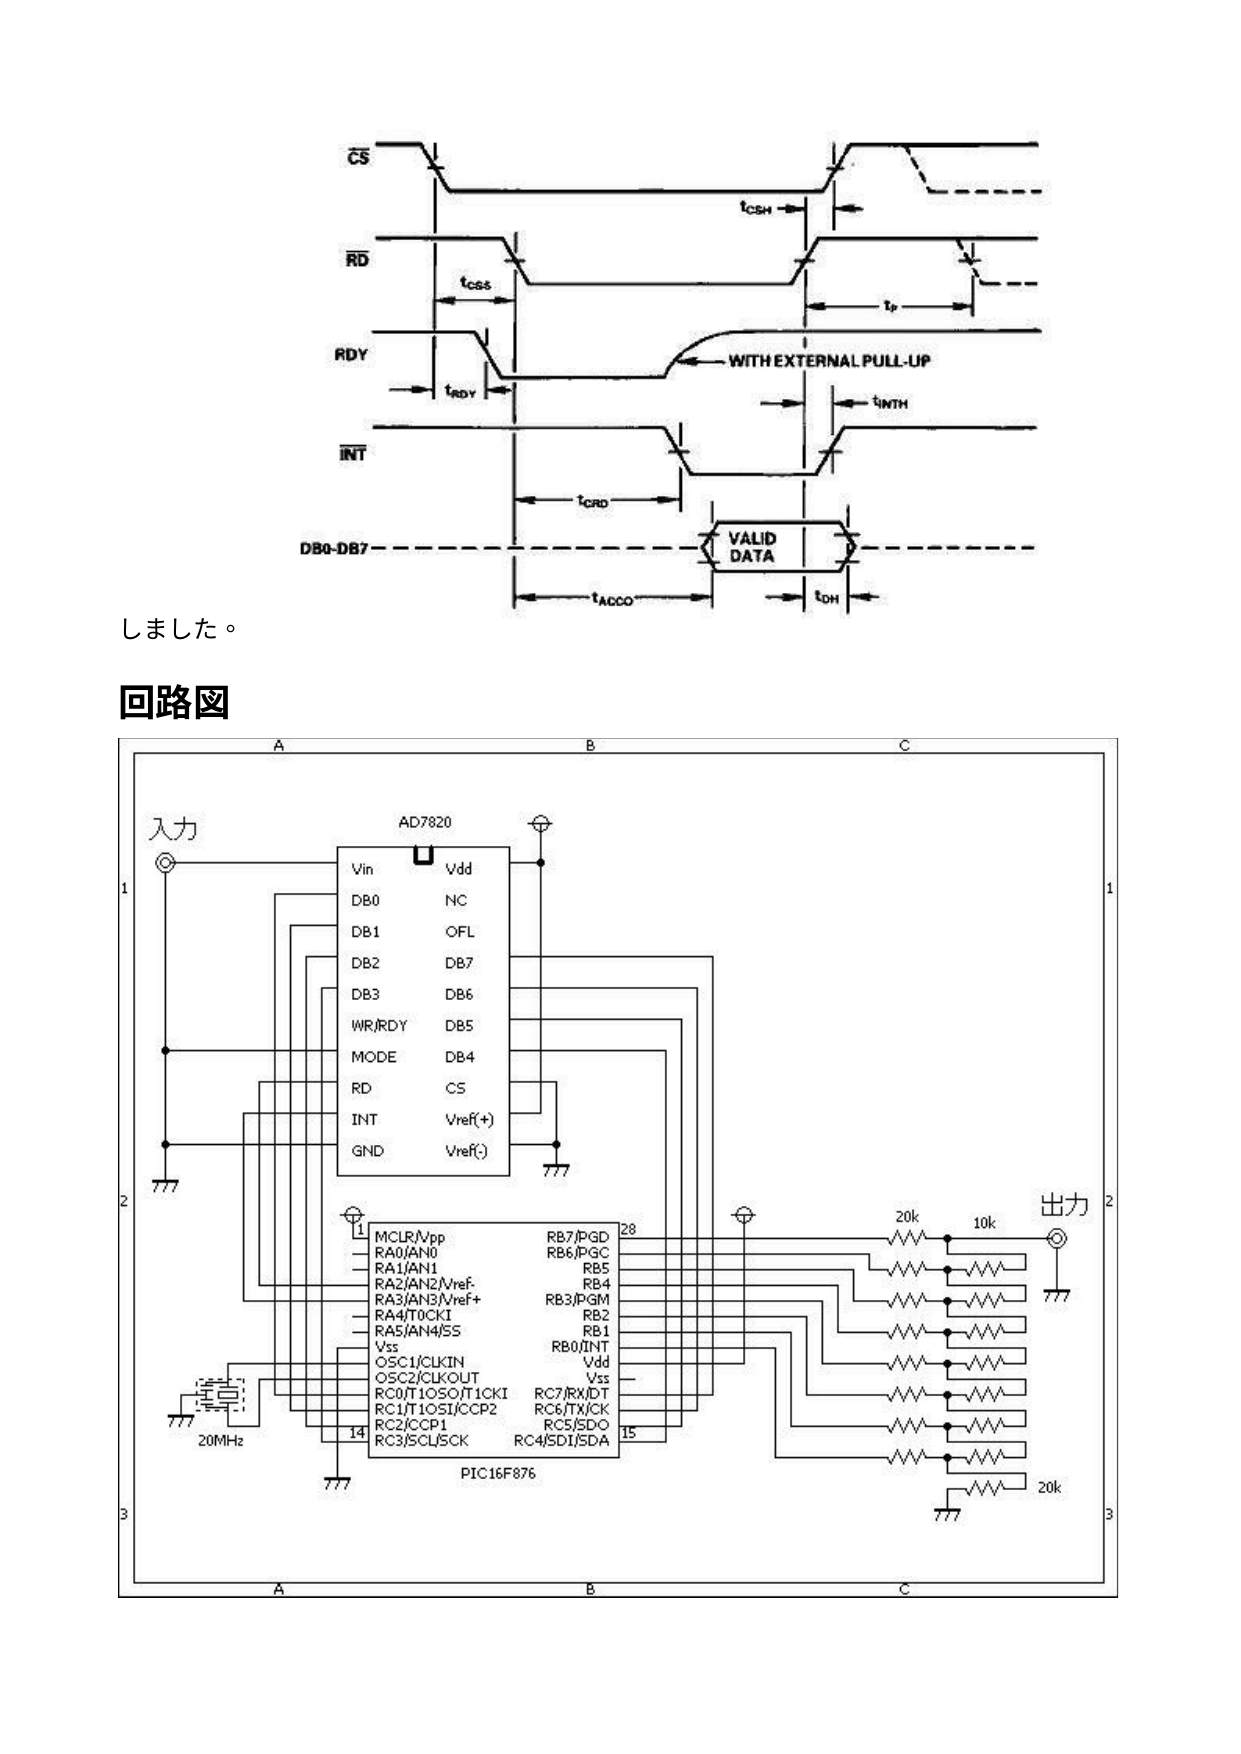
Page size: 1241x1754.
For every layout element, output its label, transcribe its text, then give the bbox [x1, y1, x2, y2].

text しました。 [118, 118, 1122, 644]
subtitle 回路図 [118, 682, 1122, 726]
picture [251, 118, 1100, 639]
picture [118, 738, 1119, 1598]
